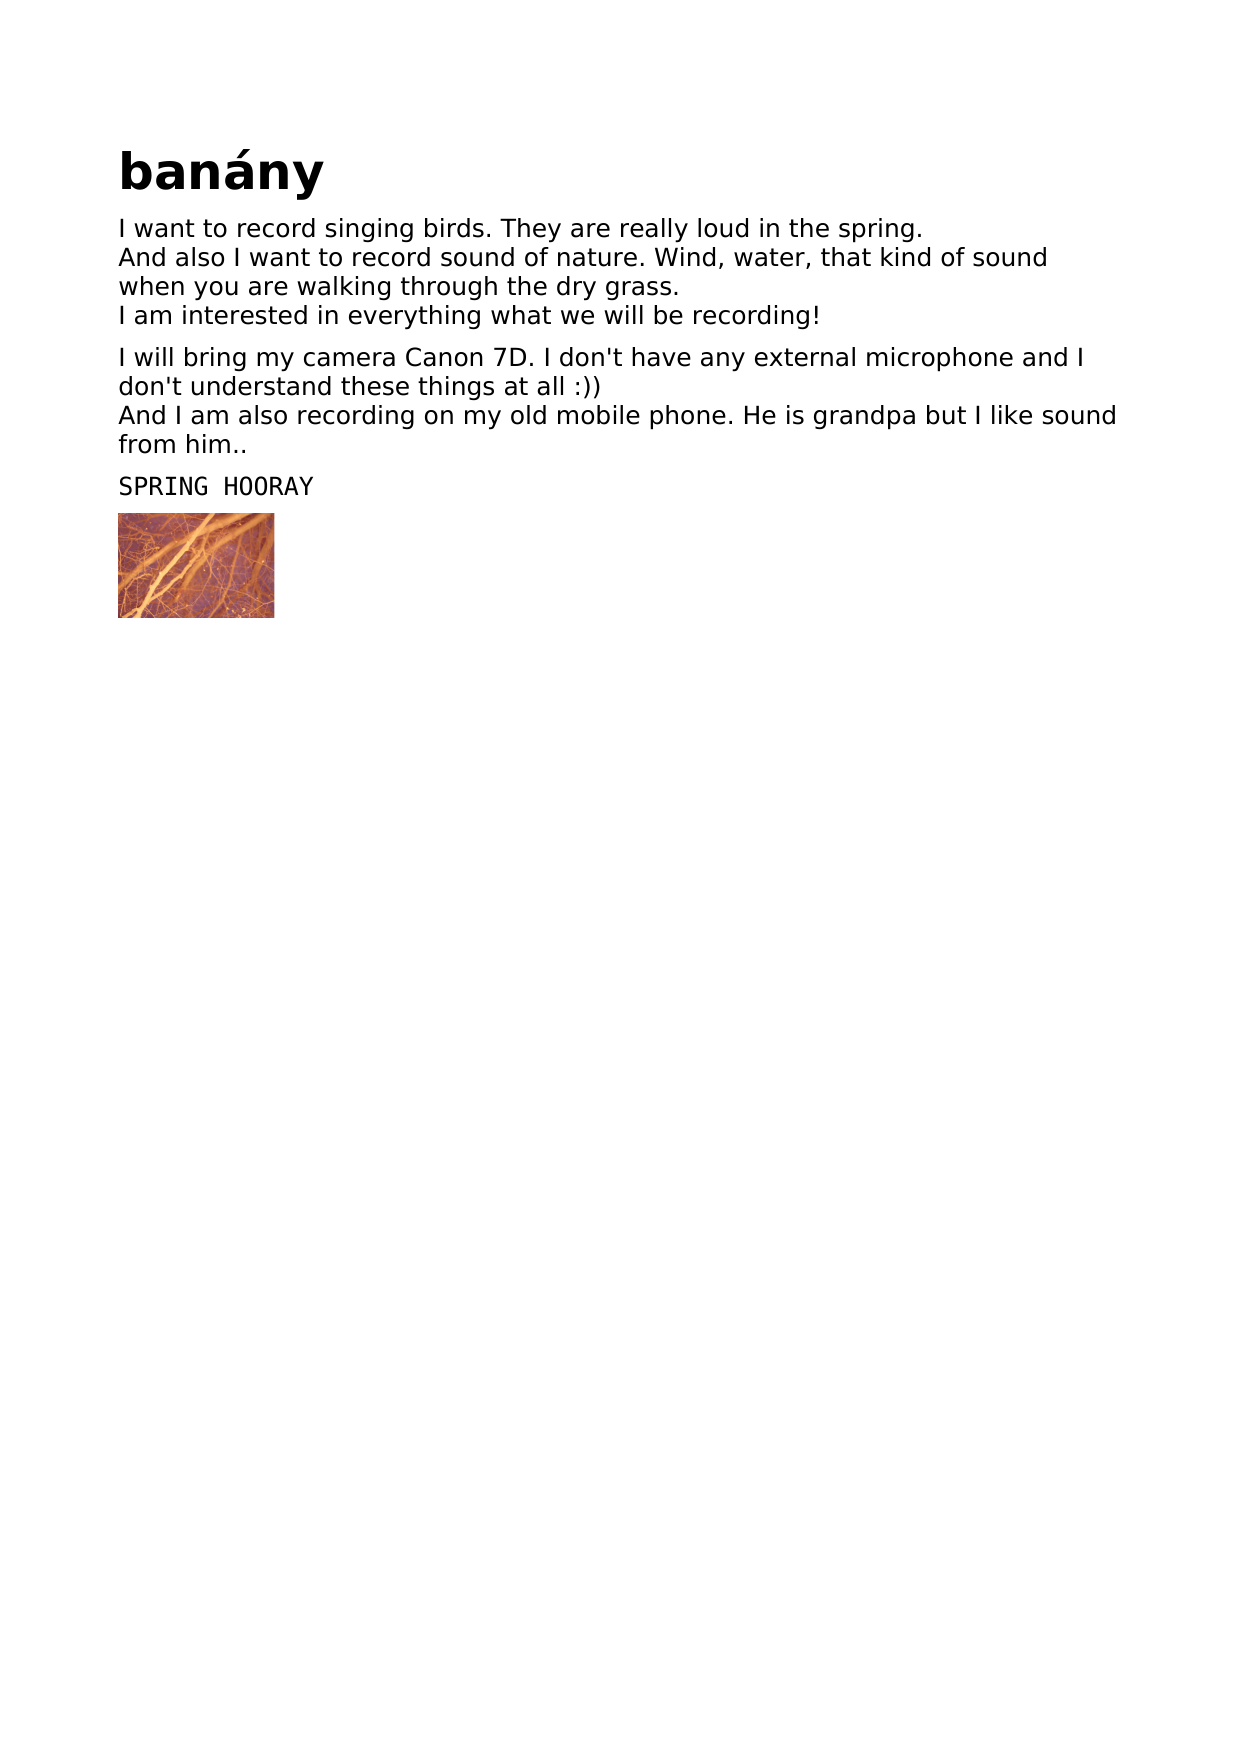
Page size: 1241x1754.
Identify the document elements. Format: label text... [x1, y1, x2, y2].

text I will bring my camera Canon 7D. I don't have any external microphone and I don't understand these things at all :)) And I am also recording on my old mobile phone. He is grandpa but I like sound from him.. [118, 343, 1122, 460]
subtitle banány [118, 143, 1122, 201]
text SPRING HOORAY [118, 472, 1122, 501]
picture [118, 513, 275, 618]
text I want to record singing birds. They are really loud in the spring. And also I want to record sound of nature. Wind, water, that kind of sound when you are walking through the dry grass. I am interested in everything what we will be recording! [118, 214, 1122, 331]
